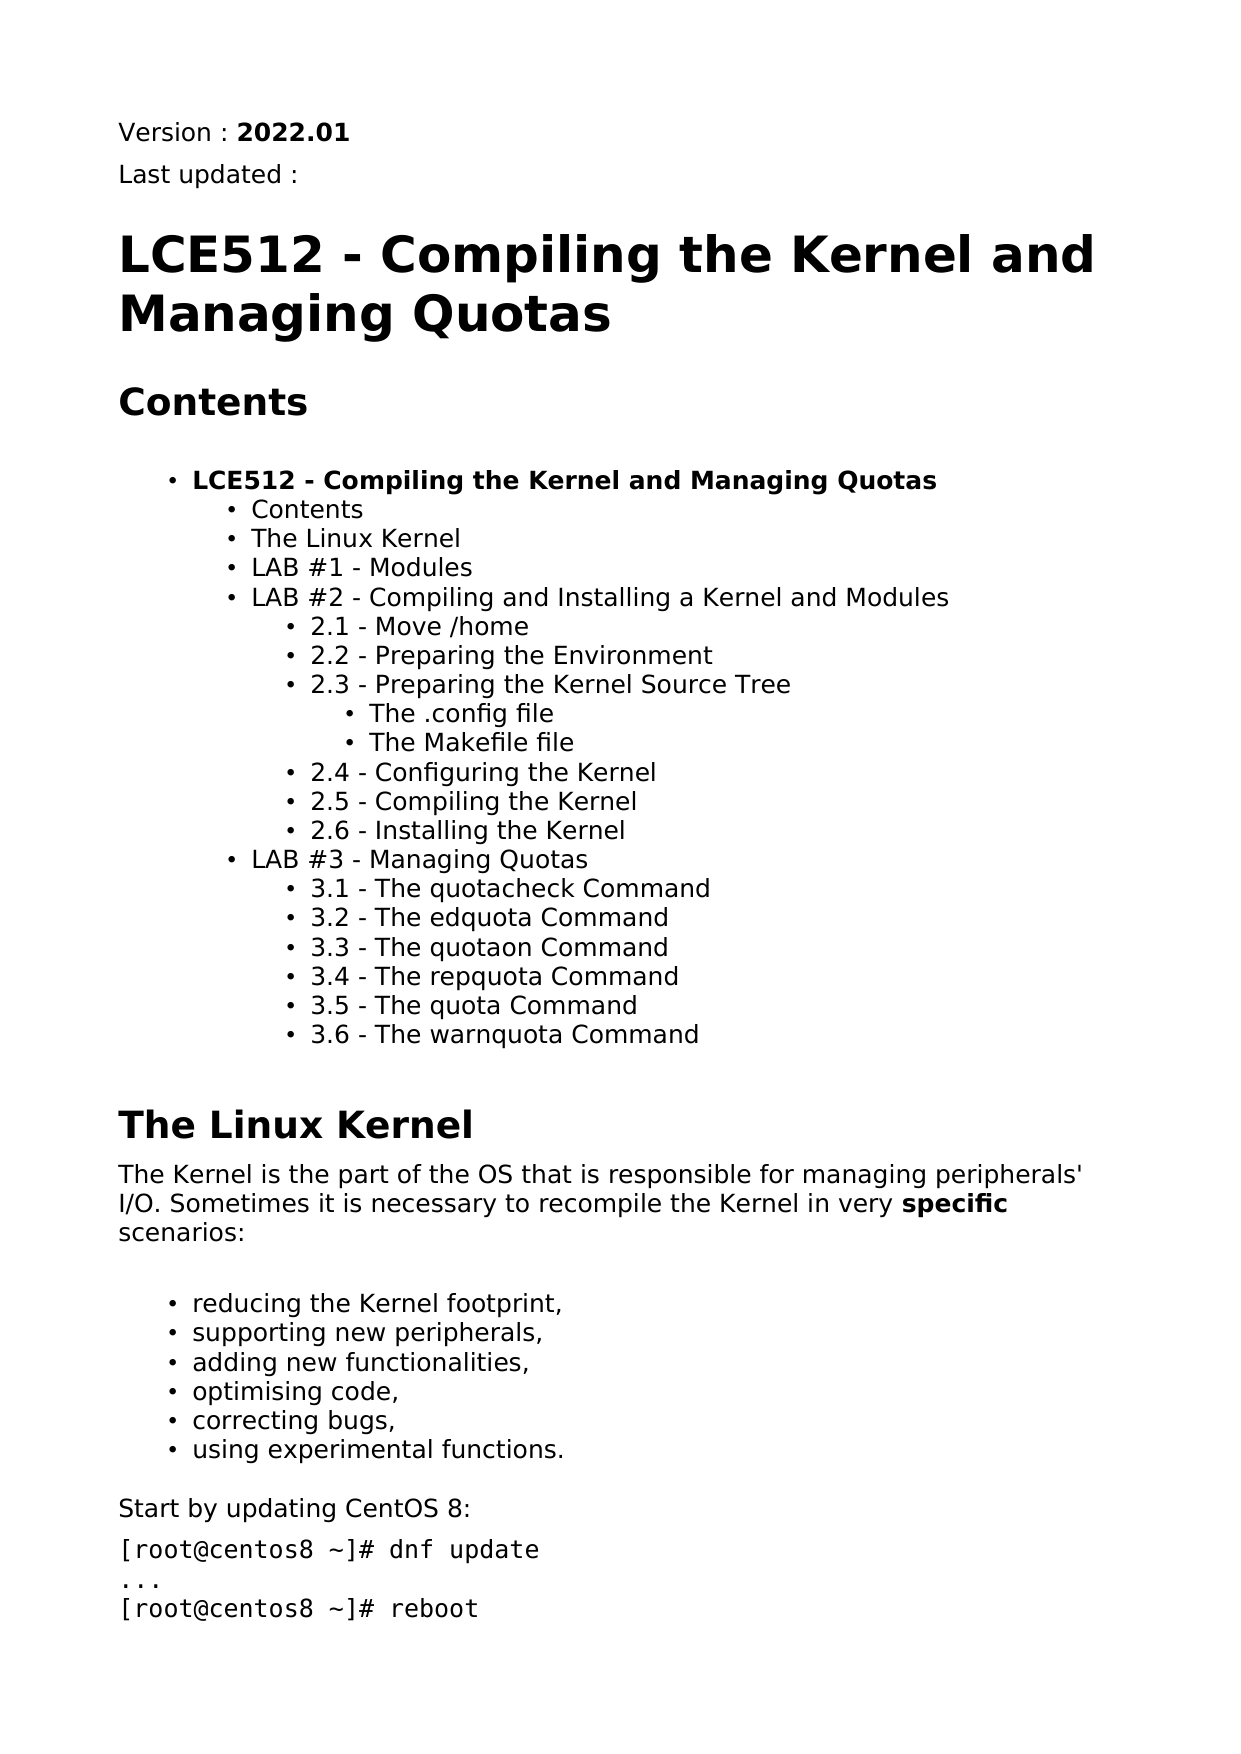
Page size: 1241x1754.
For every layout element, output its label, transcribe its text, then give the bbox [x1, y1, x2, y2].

list 2.4 - Configuring the Kernel [295, 758, 1122, 787]
list LAB #1 - Modules [236, 553, 1122, 583]
text Version : 2022.01 [118, 118, 1122, 147]
list 2.6 - Installing the Kernel [295, 816, 1122, 845]
text The Kernel is the part of the OS that is responsible for managing peripherals' I/O. Sometimes it is necessary to recompile the Kernel in very specific scenarios: [118, 1160, 1122, 1247]
text [root@centos8 ~]# dnf update ... [root@centos8 ~]# reboot [118, 1536, 1122, 1623]
list 2.5 - Compiling the Kernel [295, 787, 1122, 816]
list 2.2 - Preparing the Environment [295, 641, 1122, 670]
list The Linux Kernel [236, 524, 1122, 553]
list 3.4 - The repquota Command [295, 962, 1122, 991]
list LAB #2 - Compiling and Installing a Kernel and Modules [236, 583, 1122, 612]
subtitle Contents [118, 380, 1122, 424]
list The Makefile file [354, 728, 1122, 758]
list 3.5 - The quota Command [295, 991, 1122, 1020]
list The .config file [354, 699, 1122, 728]
list correcting bugs, [177, 1406, 1122, 1435]
list Contents [236, 495, 1122, 524]
list optimising code, [177, 1377, 1122, 1406]
text Last updated : [118, 160, 1122, 189]
subtitle The Linux Kernel [118, 1104, 1122, 1147]
list 2.3 - Preparing the Kernel Source Tree [295, 670, 1122, 699]
list adding new functionalities, [177, 1348, 1122, 1377]
list 3.6 - The warnquota Command [295, 1020, 1122, 1049]
list using experimental functions. [177, 1435, 1122, 1464]
list 3.2 - The edquota Command [295, 903, 1122, 933]
list 3.3 - The quotaon Command [295, 933, 1122, 962]
list reducing the Kernel footprint, [177, 1289, 1122, 1319]
list 3.1 - The quotacheck Command [295, 874, 1122, 903]
list 2.1 - Move /home [295, 612, 1122, 641]
list LAB #3 - Managing Quotas [236, 845, 1122, 874]
list LCE512 - Compiling the Kernel and Managing Quotas [177, 466, 1122, 495]
list supporting new peripherals, [177, 1319, 1122, 1348]
text Start by updating CentOS 8: [118, 1494, 1122, 1523]
subtitle LCE512 - Compiling the Kernel and Managing Quotas [118, 226, 1122, 343]
